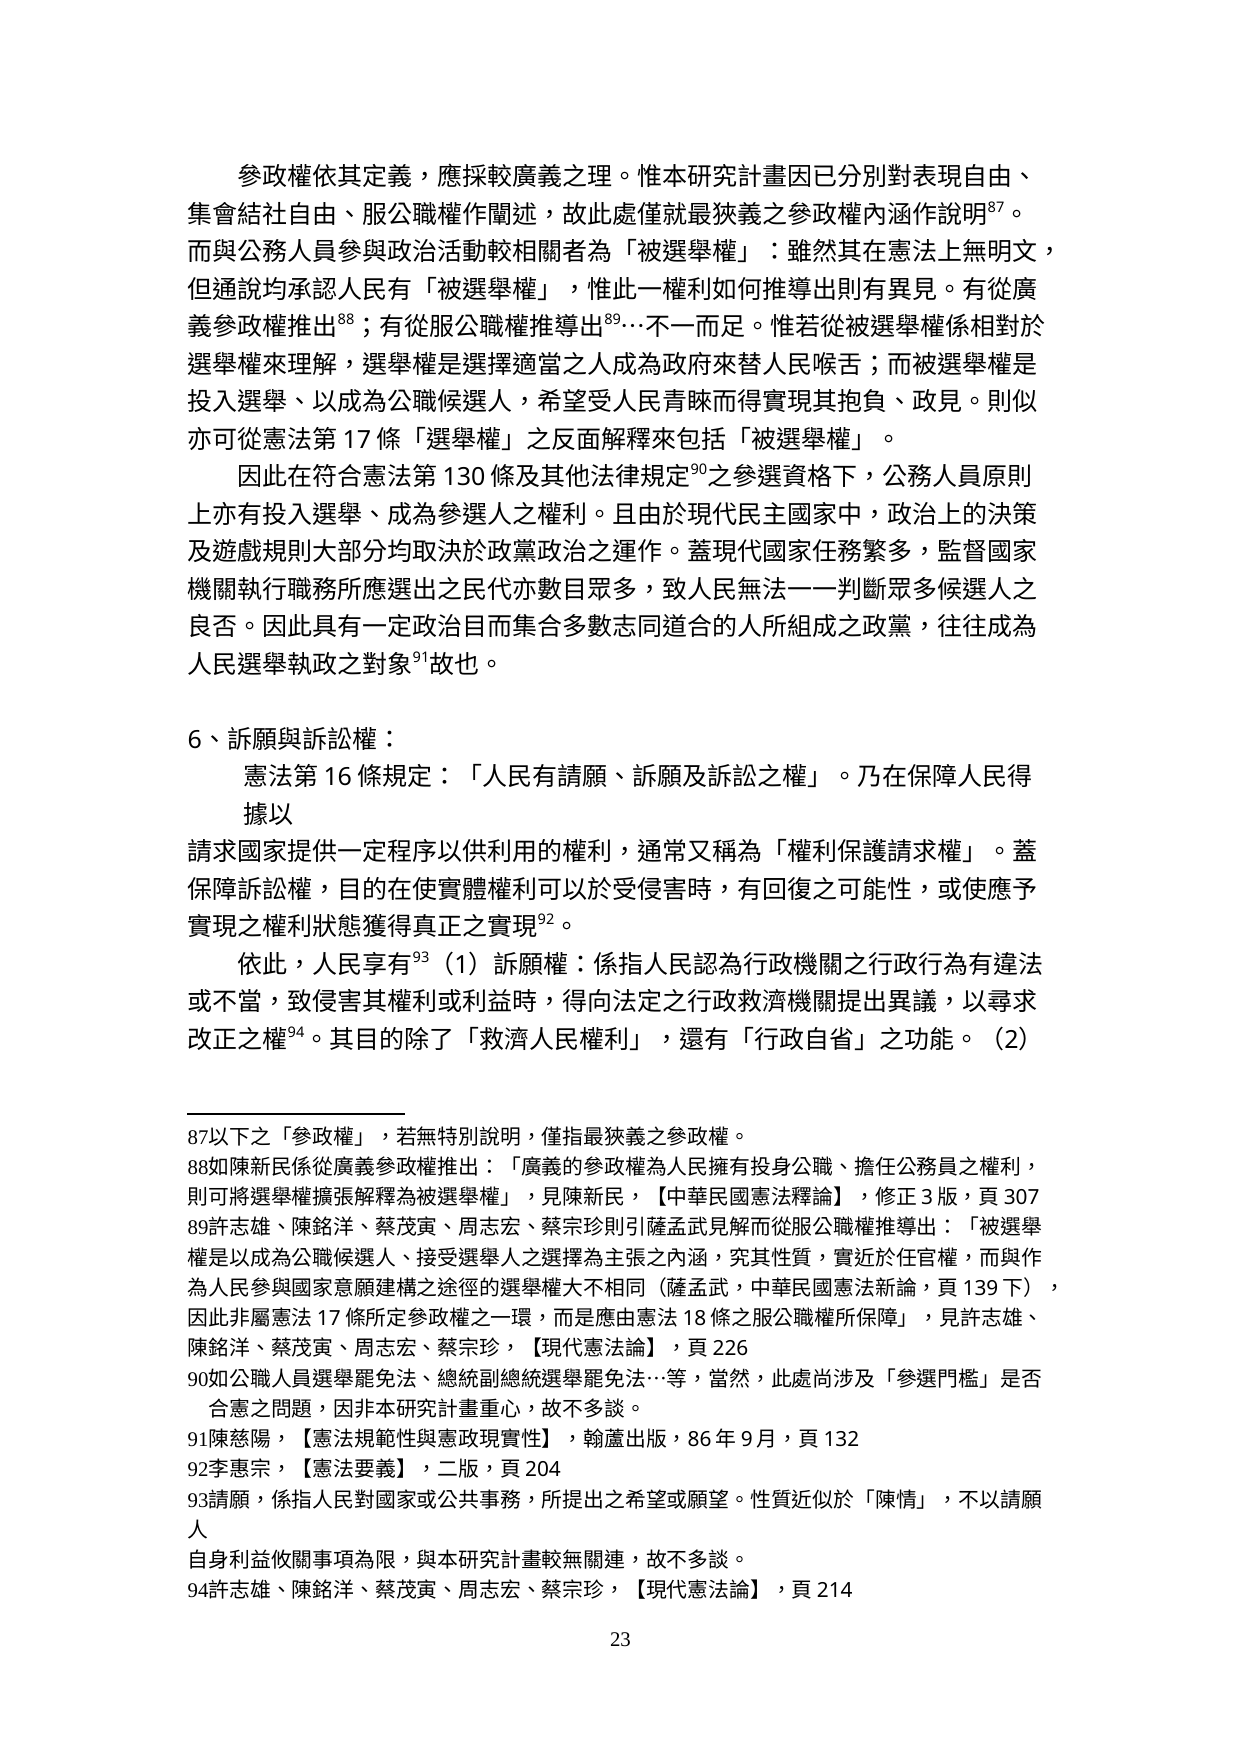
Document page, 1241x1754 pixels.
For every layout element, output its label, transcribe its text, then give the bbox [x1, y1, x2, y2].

text 自身利益攸關事項為限，與本研究計畫較無關連，故不多談。 [187, 1543, 1053, 1574]
text 如陳新民係從廣義參政權推出：「廣義的參政權為人民擁有投身公職、擔任公務員之權利，則可將選舉權擴張解釋為被選舉權」，見陳新民，【中華民國憲法釋論】，修正3版，頁307 [187, 1150, 1053, 1211]
text 請求國家提供一定程序以供利用的權利，通常又稱為「權利保護請求權」。蓋保障訴訟權，目的在使實體權利可以於受侵害時，有回復之可能性，或使應予實現之權利狀態獲得真正之實現。 [187, 825, 1053, 937]
text 6、訴願與訴訟權： [187, 712, 1053, 750]
text 請願，係指人民對國家或公共事務，所提出之希望或願望。性質近似於「陳情」，不以請願人 [187, 1483, 1053, 1543]
text 因此在符合憲法第130條及其他法律規定之參選資格下，公務人員原則上亦有投入選舉、成為參選人之權利。且由於現代民主國家中，政治上的決策及遊戲規則大部分均取決於政黨政治之運作。蓋現代國家任務繁多，監督國家機關執行職務所應選出之民代亦數目眾多，致人民無法一一判斷眾多候選人之良否。因此具有一定政治目而集合多數志同道合的人所組成之政黨，往往成為人民選舉執政之對象故也。 [187, 450, 1053, 675]
text 許志雄、陳銘洋、蔡茂寅、周志宏、蔡宗珍則引薩孟武見解而從服公職權推導出：「被選舉權是以成為公職候選人、接受選舉人之選擇為主張之內涵，究其性質，實近於任官權，而與作為人民參與國家意願建構之途徑的選舉權大不相同（薩孟武，中華民國憲法新論，頁139下），因此非屬憲法17條所定參政權之一環，而是應由憲法18條之服公職權所保障」，見許志雄、陳銘洋、蔡茂寅、周志宏、蔡宗珍，【現代憲法論】，頁226 [187, 1211, 1053, 1362]
text 憲法第16條規定：「人民有請願、訴願及訴訟之權」。乃在保障人民得據以 [243, 750, 1053, 825]
text 李惠宗，【憲法要義】，二版，頁204 [187, 1453, 1053, 1483]
text 如公職人員選舉罷免法、總統副總統選舉罷免法…等，當然，此處尚涉及「參選門檻」是否合憲之問題，因非本研究計畫重心，故不多談。 [187, 1362, 1053, 1422]
text 依此，人民享有（1）訴願權：係指人民認為行政機關之行政行為有違法或不當，致侵害其權利或利益時，得向法定之行政救濟機關提出異議，以尋求改正之權。其目的除了「救濟人民權利」，還有「行政自省」之功能。（2） [187, 937, 1053, 1050]
text 許志雄、陳銘洋、蔡茂寅、周志宏、蔡宗珍，【現代憲法論】，頁214 [187, 1574, 1053, 1604]
text 陳慈陽，【憲法規範性與憲政現實性】，翰蘆出版，86年9月，頁132 [187, 1422, 1053, 1453]
text 參政權依其定義，應採較廣義之理。惟本研究計畫因已分別對表現自由、集會結社自由、服公職權作闡述，故此處僅就最狹義之參政權內涵作說明。而與公務人員參與政治活動較相關者為「被選舉權」：雖然其在憲法上無明文，但通說均承認人民有「被選舉權」，惟此一權利如何推導出則有異見。有從廣義參政權推出；有從服公職權推導出…不一而足。惟若從被選舉權係相對於選舉權來理解，選舉權是選擇適當之人成為政府來替人民喉舌；而被選舉權是投入選舉、以成為公職候選人，希望受人民青睞而得實現其抱負、政見。則似亦可從憲法第17條「選舉權」之反面解釋來包括「被選舉權」。 [187, 150, 1053, 450]
text 以下之「參政權」，若無特別說明，僅指最狹義之參政權。 [187, 1120, 1053, 1150]
